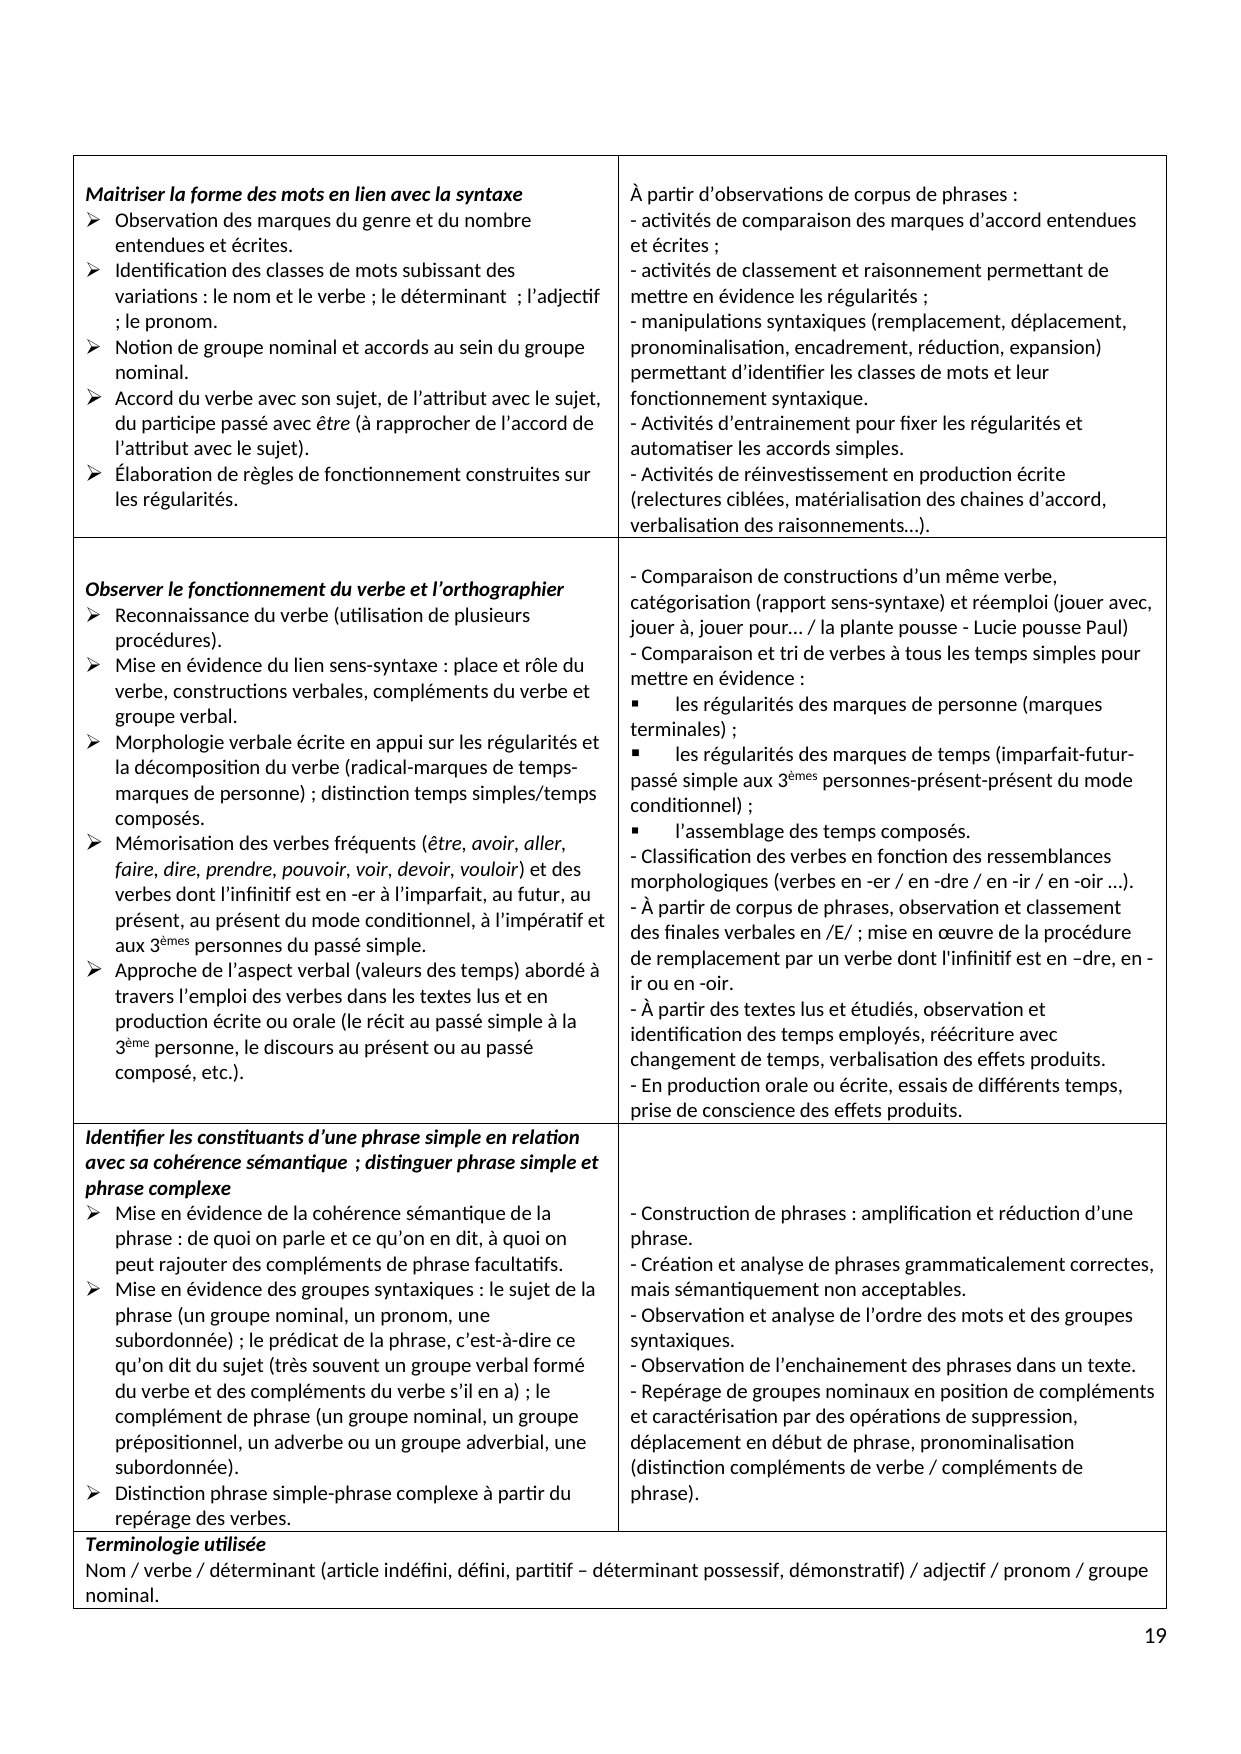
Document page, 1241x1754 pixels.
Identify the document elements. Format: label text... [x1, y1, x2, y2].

table_cell - Comparaison de constructions d’un même verbe, catégorisation (rapport sens-syntaxe) et réemploi (jouer avec, jouer à, jouer pour… / la plante pousse - Lucie pousse Paul) - Comparaison et tri de verbes à tous les temps simples pour mettre en évidence : les régularités des marques de personne (marques terminales) ; les régularités des marques de temps (imparfait-futur-passé simple aux 3èmes personnes-présent-présent du mode conditionnel) ; l’assemblage des temps composés. - Classification des verbes en fonction des ressemblances morphologiques (verbes en -er / en -dre / en -ir / en -oir …). - À partir de corpus de phrases, observation et classement des finales verbales en /E/ ; mise en œuvre de la procédure de remplacement par un verbe dont l'infinitif est en –dre, en -ir ou en -oir. - À partir des textes lus et étudiés, observation et identification des temps employés, réécriture avec changement de temps, verbalisation des effets produits. - En production orale ou écrite, essais de différents temps, prise de conscience des effets produits. [619, 538, 1166, 1123]
table_cell À partir d’observations de corpus de phrases : - activités de comparaison des marques d’accord entendues et écrites ; - activités de classement et raisonnement permettant de mettre en évidence les régularités ; - manipulations syntaxiques (remplacement, déplacement, pronominalisation, encadrement, réduction, expansion) permettant d’identifier les classes de mots et leur fonctionnement syntaxique. - Activités d’entrainement pour fixer les régularités et automatiser les accords simples. - Activités de réinvestissement en production écrite (relectures ciblées, matérialisation des chaines d’accord, verbalisation des raisonnements…). [619, 156, 1166, 537]
table_cell Identifier les constituants d’une phrase simple en relation avec sa cohérence sémantique ; distinguer phrase simple et phrase complexe Mise en évidence de la cohérence sémantique de la phrase : de quoi on parle et ce qu’on en dit, à quoi on peut rajouter des compléments de phrase facultatifs. Mise en évidence des groupes syntaxiques : le sujet de la phrase (un groupe nominal, un pronom, une subordonnée) ; le prédicat de la phrase, c’est-à-dire ce qu’on dit du sujet (très souvent un groupe verbal formé du verbe et des compléments du verbe s’il en a) ; le complément de phrase (un groupe nominal, un groupe prépositionnel, un adverbe ou un groupe adverbial, une subordonnée). Distinction phrase simple-phrase complexe à partir du repérage des verbes. [74, 1124, 618, 1531]
table_cell - Construction de phrases : amplification et réduction d’une phrase. - Création et analyse de phrases grammaticalement correctes, mais sémantiquement non acceptables. - Observation et analyse de l’ordre des mots et des groupes syntaxiques. - Observation de l’enchainement des phrases dans un texte. - Repérage de groupes nominaux en position de compléments et caractérisation par des opérations de suppression, déplacement en début de phrase, pronominalisation (distinction compléments de verbe / compléments de phrase). [619, 1124, 1166, 1531]
table_cell Terminologie utilisée Nom / verbe / déterminant (article indéfini, défini, partitif – déterminant possessif, démonstratif) / adjectif / pronom / groupe nominal. [74, 1532, 1166, 1608]
table_cell Observer le fonctionnement du verbe et l’orthographier Reconnaissance du verbe (utilisation de plusieurs procédures). Mise en évidence du lien sens-syntaxe : place et rôle du verbe, constructions verbales, compléments du verbe et groupe verbal. Morphologie verbale écrite en appui sur les régularités et la décomposition du verbe (radical-marques de temps-marques de personne) ; distinction temps simples/temps composés. Mémorisation des verbes fréquents (être, avoir, aller, faire, dire, prendre, pouvoir, voir, devoir, vouloir) et des verbes dont l’infinitif est en -er à l’imparfait, au futur, au présent, au présent du mode conditionnel, à l’impératif et aux 3èmes personnes du passé simple. Approche de l’aspect verbal (valeurs des temps) abordé à travers l’emploi des verbes dans les textes lus et en production écrite ou orale (le récit au passé simple à la 3ème personne, le discours au présent ou au passé composé, etc.). [74, 538, 618, 1123]
table_cell Maitriser la forme des mots en lien avec la syntaxe Observation des marques du genre et du nombre entendues et écrites. Identification des classes de mots subissant des variations : le nom et le verbe ; le déterminant ; l’adjectif ; le pronom. Notion de groupe nominal et accords au sein du groupe nominal. Accord du verbe avec son sujet, de l’attribut avec le sujet, du participe passé avec être (à rapprocher de l’accord de l’attribut avec le sujet). Élaboration de règles de fonctionnement construites sur les régularités. [74, 156, 618, 537]
